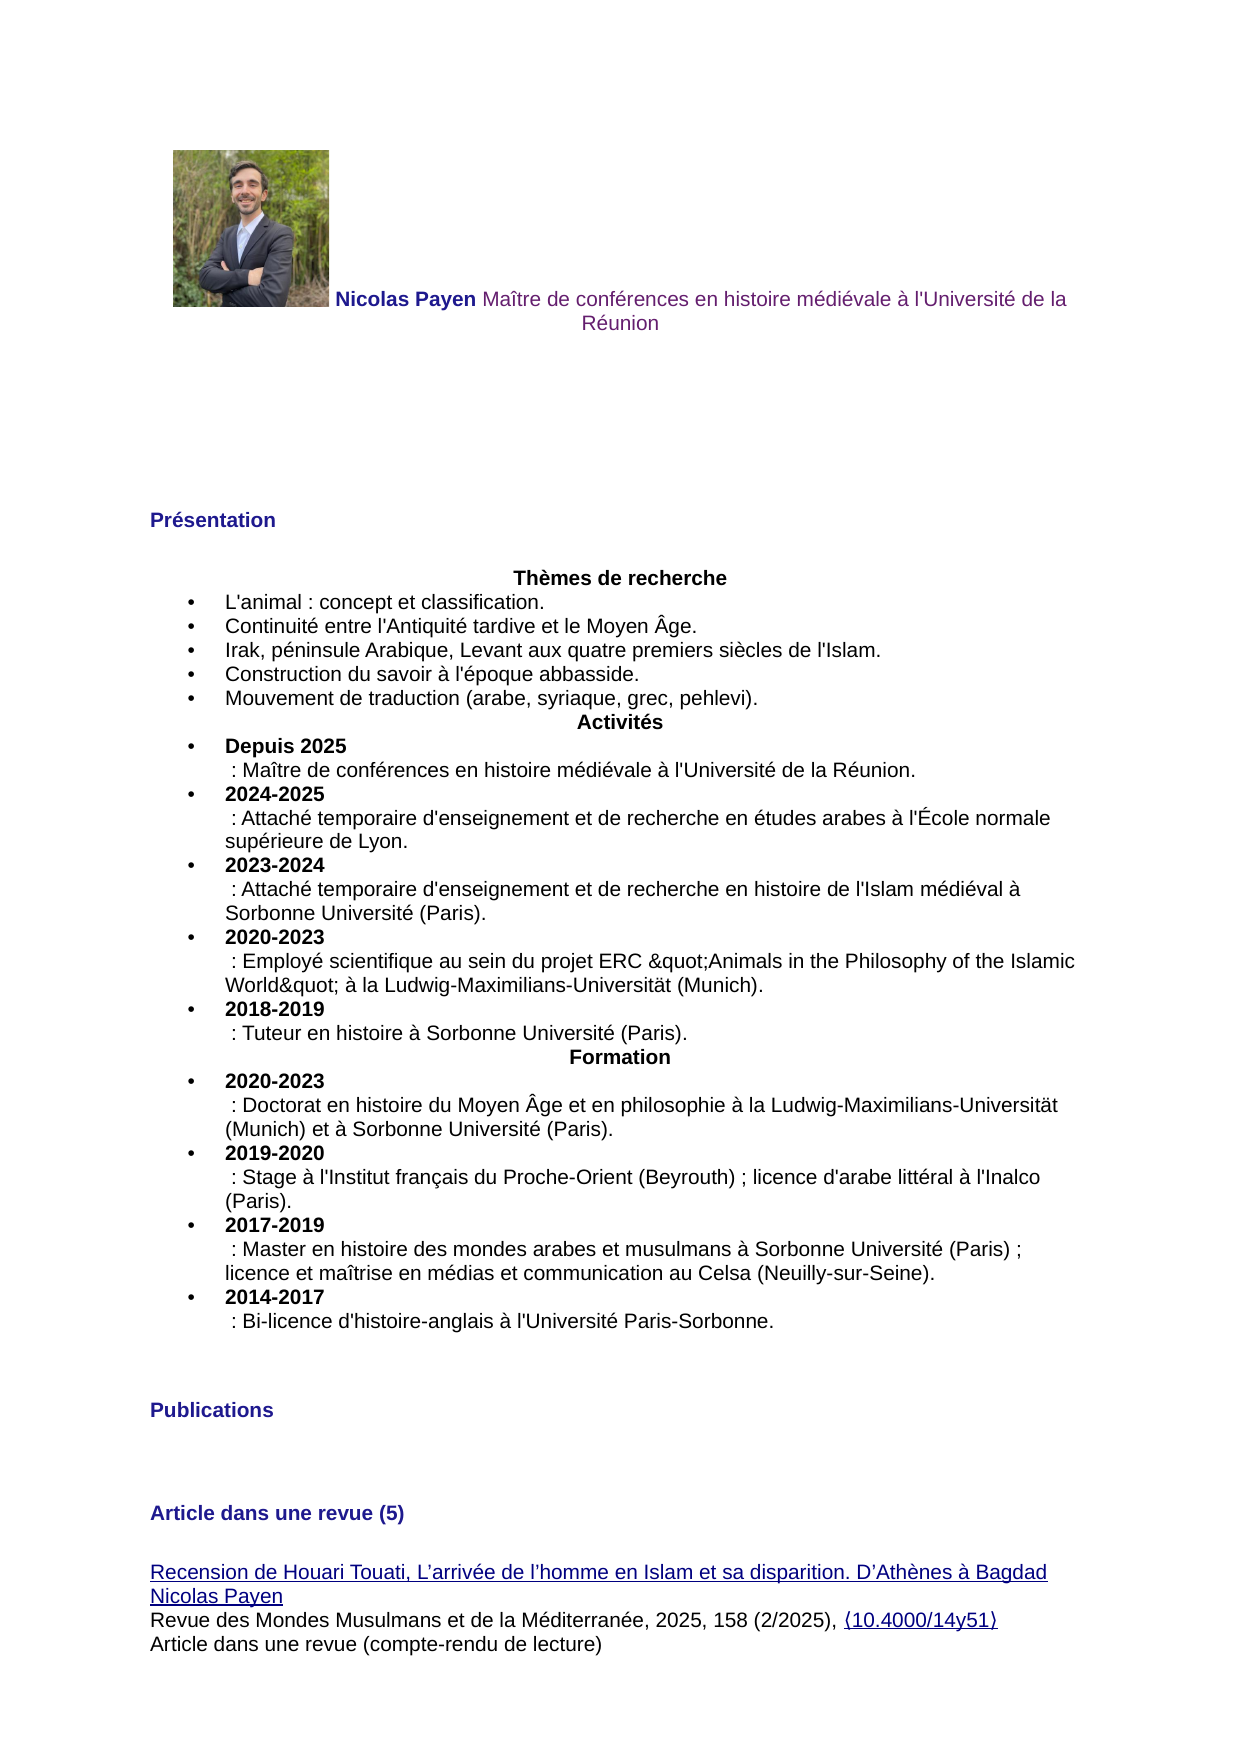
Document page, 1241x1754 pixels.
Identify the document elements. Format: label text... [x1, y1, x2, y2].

picture [173, 150, 330, 307]
list 2018-2019 [187, 997, 1090, 1021]
subtitle Nicolas Payen Maître de conférences en histoire médiévale à l'Université de la Réunion [150, 150, 1090, 334]
list : Tuteur en histoire à Sorbonne Université (Paris). [187, 1021, 1090, 1045]
subtitle Publications [150, 1398, 1090, 1422]
list : Employé scientifique au sein du projet ERC &quot;Animals in the Philosophy of the Islamic World&quot; à la Ludwig-Maximilians-Universität (Munich). [187, 949, 1090, 997]
list : Stage à l'Institut français du Proche-Orient (Beyrouth) ; licence d'arabe littéral à l'Inalco (Paris). [187, 1165, 1090, 1213]
list : Bi-licence d'histoire-anglais à l'Université Paris-Sorbonne. [187, 1308, 1090, 1332]
list Continuité entre l'Antiquité tardive et le Moyen Âge. [187, 614, 1090, 638]
list Mouvement de traduction (arabe, syriaque, grec, pehlevi). [187, 686, 1090, 709]
list Depuis 2025 [187, 733, 1090, 757]
list 2020-2023 [187, 925, 1090, 949]
list 2017-2019 [187, 1213, 1090, 1237]
subtitle Activités [150, 709, 1090, 733]
list L'animal : concept et classification. [187, 590, 1090, 614]
table_header Recension de Houari Touati, L’arrivée de l’homme en Islam et sa disparition. D’Athènes à Bagdad Nicolas Payen Revue des Mondes Musulmans et de la Méditerranée, 2025, 158 (2/2025), ⟨10.4000/14y51⟩ Article dans une revue (compte-rendu de lecture) [150, 1560, 1090, 1655]
subtitle Formation [150, 1045, 1090, 1069]
list : Master en histoire des mondes arabes et musulmans à Sorbonne Université (Paris) ; licence et maîtrise en médias et communication au Celsa (Neuilly-sur-Seine). [187, 1237, 1090, 1284]
list : Attaché temporaire d'enseignement et de recherche en études arabes à l'École normale supérieure de Lyon. [187, 805, 1090, 853]
list 2020-2023 [187, 1069, 1090, 1093]
list 2014-2017 [187, 1284, 1090, 1308]
list Construction du savoir à l'époque abbasside. [187, 662, 1090, 686]
list 2019-2020 [187, 1141, 1090, 1165]
subtitle Thèmes de recherche [150, 566, 1090, 590]
subtitle Présentation [150, 507, 1090, 531]
subtitle Article dans une revue (5) [150, 1501, 1090, 1525]
list : Maître de conférences en histoire médiévale à l'Université de la Réunion. [187, 757, 1090, 781]
list : Attaché temporaire d'enseignement et de recherche en histoire de l'Islam médiéval à Sorbonne Université (Paris). [187, 877, 1090, 925]
list 2024-2025 [187, 781, 1090, 805]
list : Doctorat en histoire du Moyen Âge et en philosophie à la Ludwig-Maximilians-Universität (Munich) et à Sorbonne Université (Paris). [187, 1093, 1090, 1141]
list Irak, péninsule Arabique, Levant aux quatre premiers siècles de l'Islam. [187, 638, 1090, 662]
list 2023-2024 [187, 853, 1090, 877]
